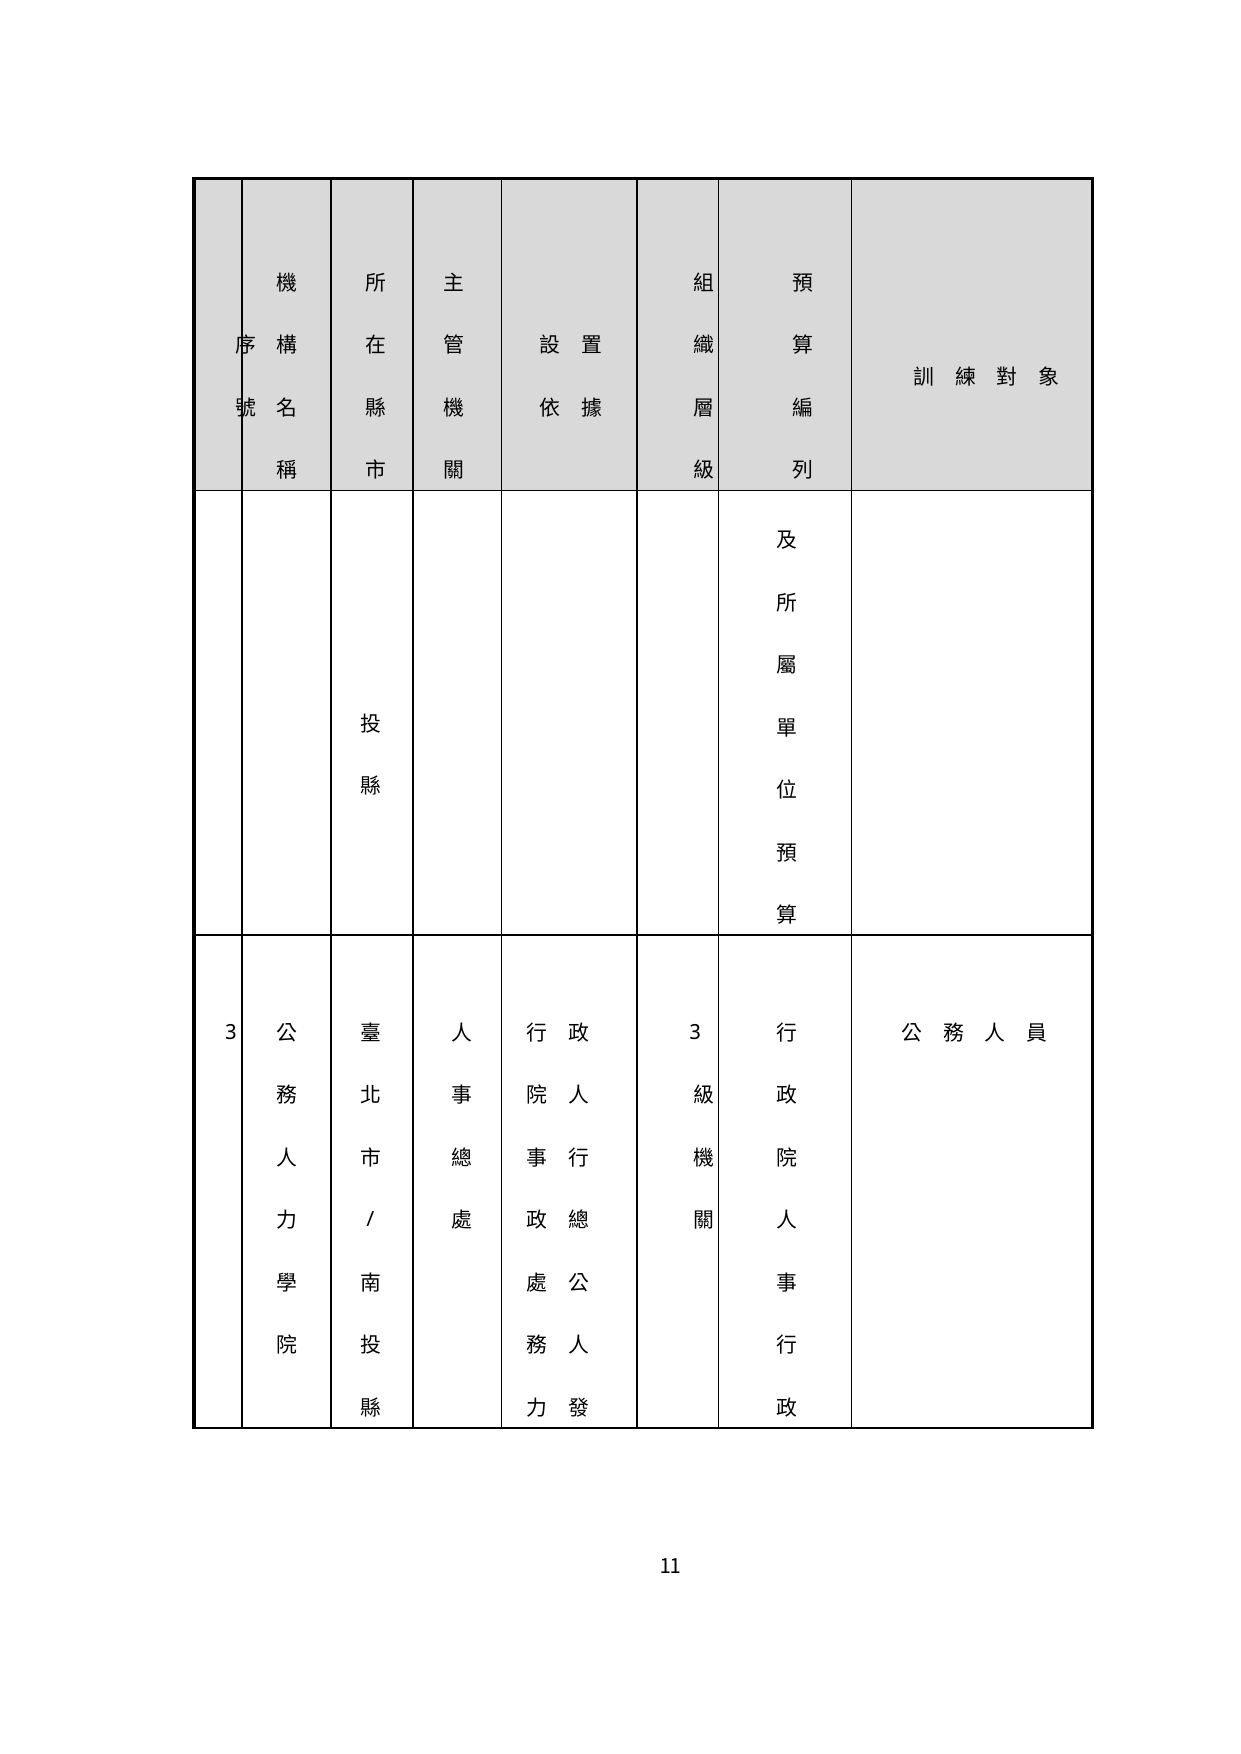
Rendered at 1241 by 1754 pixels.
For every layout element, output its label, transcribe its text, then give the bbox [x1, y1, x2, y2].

table_cell 投縣 [332, 491, 412, 934]
table_cell 3級機關 [638, 936, 718, 1427]
table_header 預算編列 [719, 180, 851, 490]
table_cell [243, 491, 330, 934]
table_cell [196, 491, 241, 934]
table_header 設置依據 [502, 180, 636, 490]
table_header 機構名稱 [243, 180, 330, 490]
table_cell 臺北市/南投縣 [332, 936, 412, 1427]
table_cell 公務人員 [852, 936, 1091, 1427]
table_cell 行政院人事行政 [719, 936, 851, 1427]
table_cell [502, 491, 636, 934]
table_header 主管機關 [414, 180, 501, 490]
table_cell 行政院人事行政總處公務人力發 [502, 936, 636, 1427]
table_header 序號 [196, 180, 241, 490]
table_cell 人事總處 [414, 936, 501, 1427]
table_header 組織層級 [638, 180, 718, 490]
table_cell 3 [196, 936, 241, 1427]
table_header 所在縣市 [332, 180, 412, 490]
table_cell [414, 491, 501, 934]
table_cell [852, 491, 1091, 934]
table_header 訓練對象 [852, 180, 1091, 490]
table_cell 公務人力學院 [243, 936, 330, 1427]
table_cell 及所屬單位預算 [719, 491, 851, 934]
table_cell [638, 491, 718, 934]
